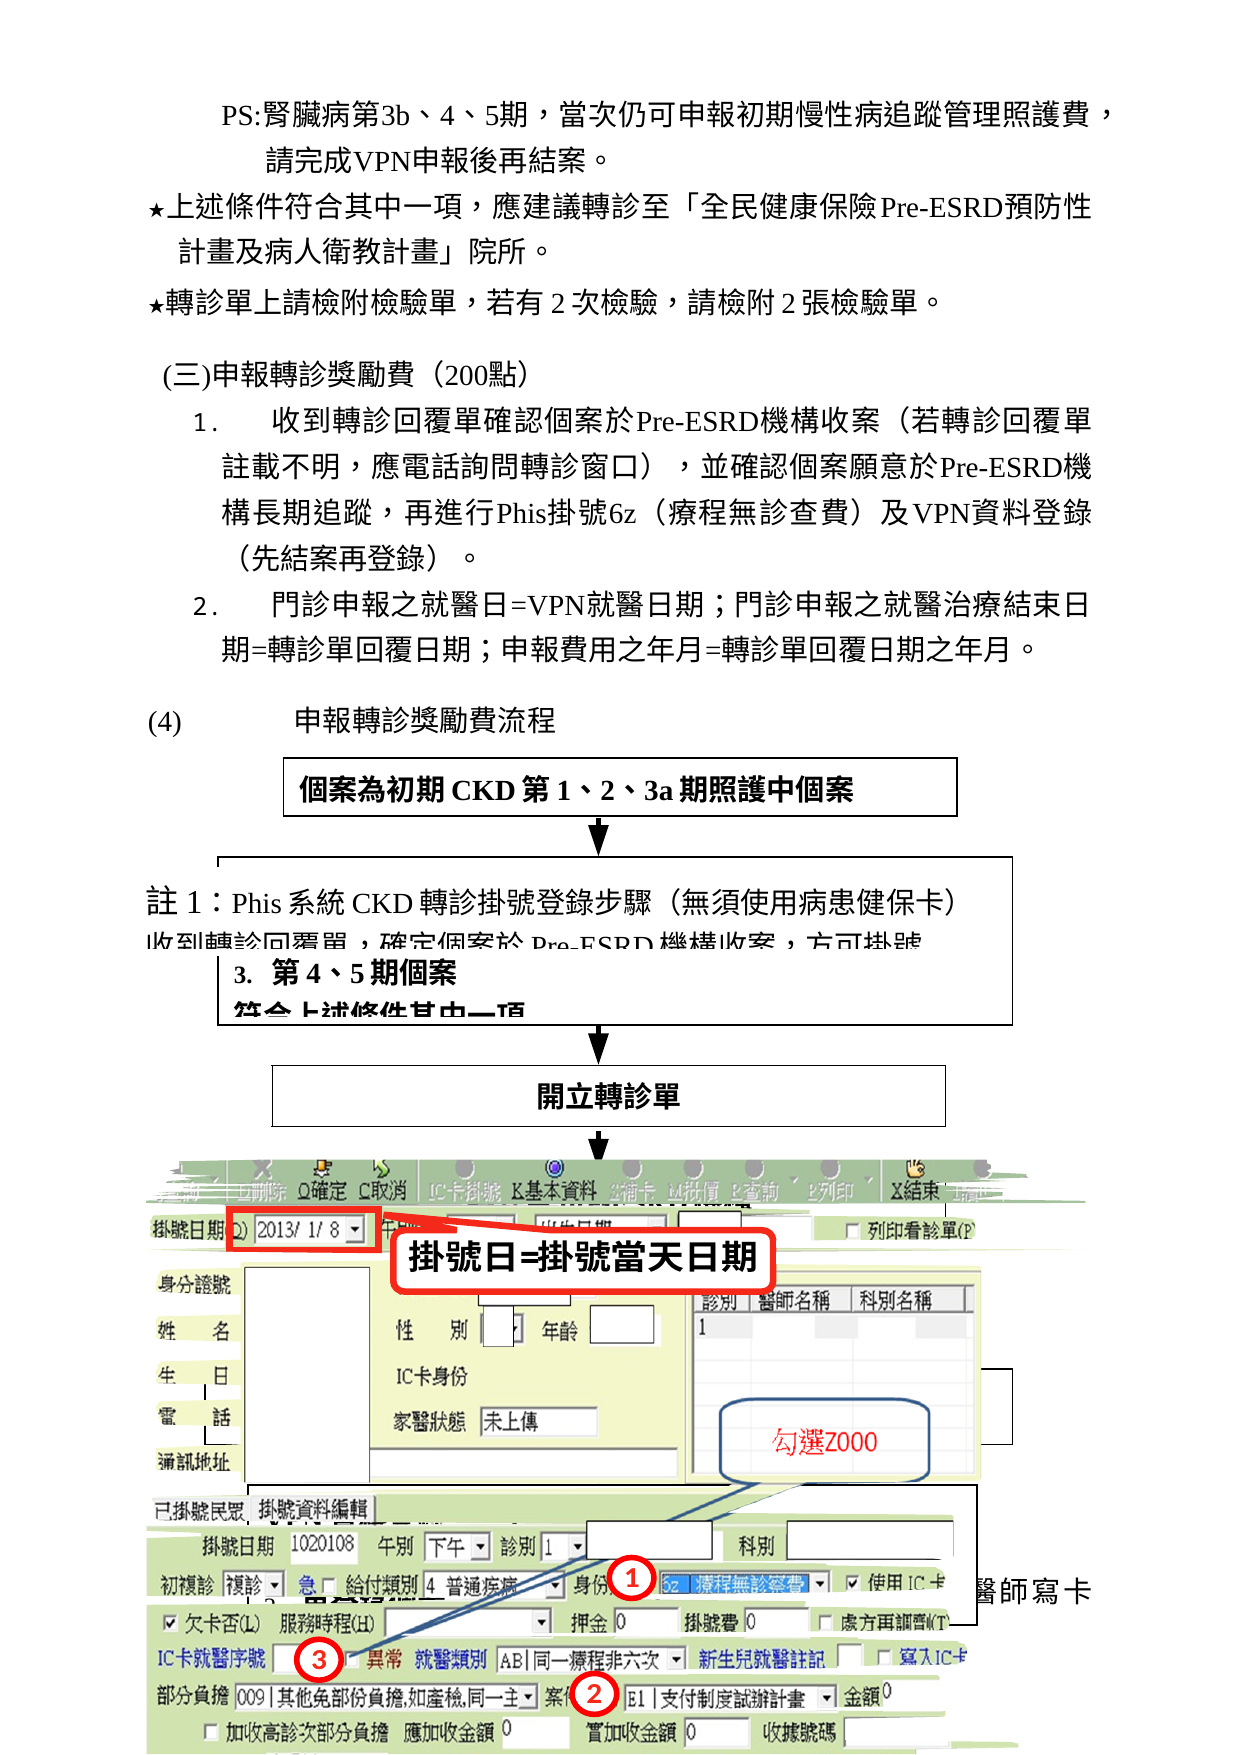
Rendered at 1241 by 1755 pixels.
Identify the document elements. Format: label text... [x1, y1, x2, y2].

list 再登錄個案pre ESRD資料。 [644, 1581, 961, 1617]
text 轉介至pre-ESRD機構 [750, 1204, 930, 1216]
text ） [221, 1427, 240, 1436]
text 收到轉診回覆單，確定個案於Pre-ESRD機構收案，方可掛號 [146, 923, 977, 949]
text ） [982, 1423, 997, 1436]
list 先結案。 [757, 1539, 961, 1581]
text (三)申報轉診獎勵費（200點） [162, 349, 1093, 395]
list 申報轉診獎勵費流程 [148, 695, 1093, 741]
list 收到轉診回覆單確認個案於Pre-ESRD機構收案（若轉診回覆單註載不明，應電話詢問轉診窗口），並確認個案願意於Pre-ESRD機構長期追蹤，再進行Phis掛號6z（療程無診查費）及VPN資料登錄（先結案再登錄）。 [192, 395, 1093, 578]
text ★醫師寫卡步驟 [131, 867, 992, 956]
text 開立轉診單 [288, 1074, 930, 1116]
text ★轉診單上請檢附檢驗單，若有2次檢驗，請檢附2張檢驗單。 [148, 272, 1093, 324]
text ★醫師寫卡步驟 [978, 1566, 1093, 1612]
list 第4、5期個案 [234, 950, 997, 992]
text VPN資料登錄(註2)： [731, 1493, 961, 1539]
text 個案為初期CKD第1、2、3a期照護中個案 [299, 766, 941, 808]
text ★上述條件符合其中一項，應建議轉診至「全民健康保險Pre-ESRD預防性計畫及病人衛教計畫」院所。 [148, 180, 1093, 272]
list 第3b期或UPCR≧1000 mg/gm，醫師判定須立即轉診 [234, 865, 997, 908]
text 符合上述條件其中一項 [234, 992, 997, 1017]
text Phis掛號6z（療程無診查費）無須使用病患健保卡(註1) [982, 1377, 997, 1423]
text 註1：Phis系統CKD轉診掛號登錄步驟（無須使用病患健保卡） [146, 875, 977, 923]
text PS:腎臟病第3b、4、5期，當次仍可申報初期慢性病追蹤管理照護費，請完成VPN申報後再結案。 [221, 89, 1093, 180]
list 門診申報之就醫日=VPN就醫日期；門診申報之就醫治療結束日期=轉診單回覆日期；申報費用之年月=轉診單回覆日期之年月。 [192, 578, 1093, 670]
text ★醫師寫卡步驟 [148, 1596, 247, 1604]
